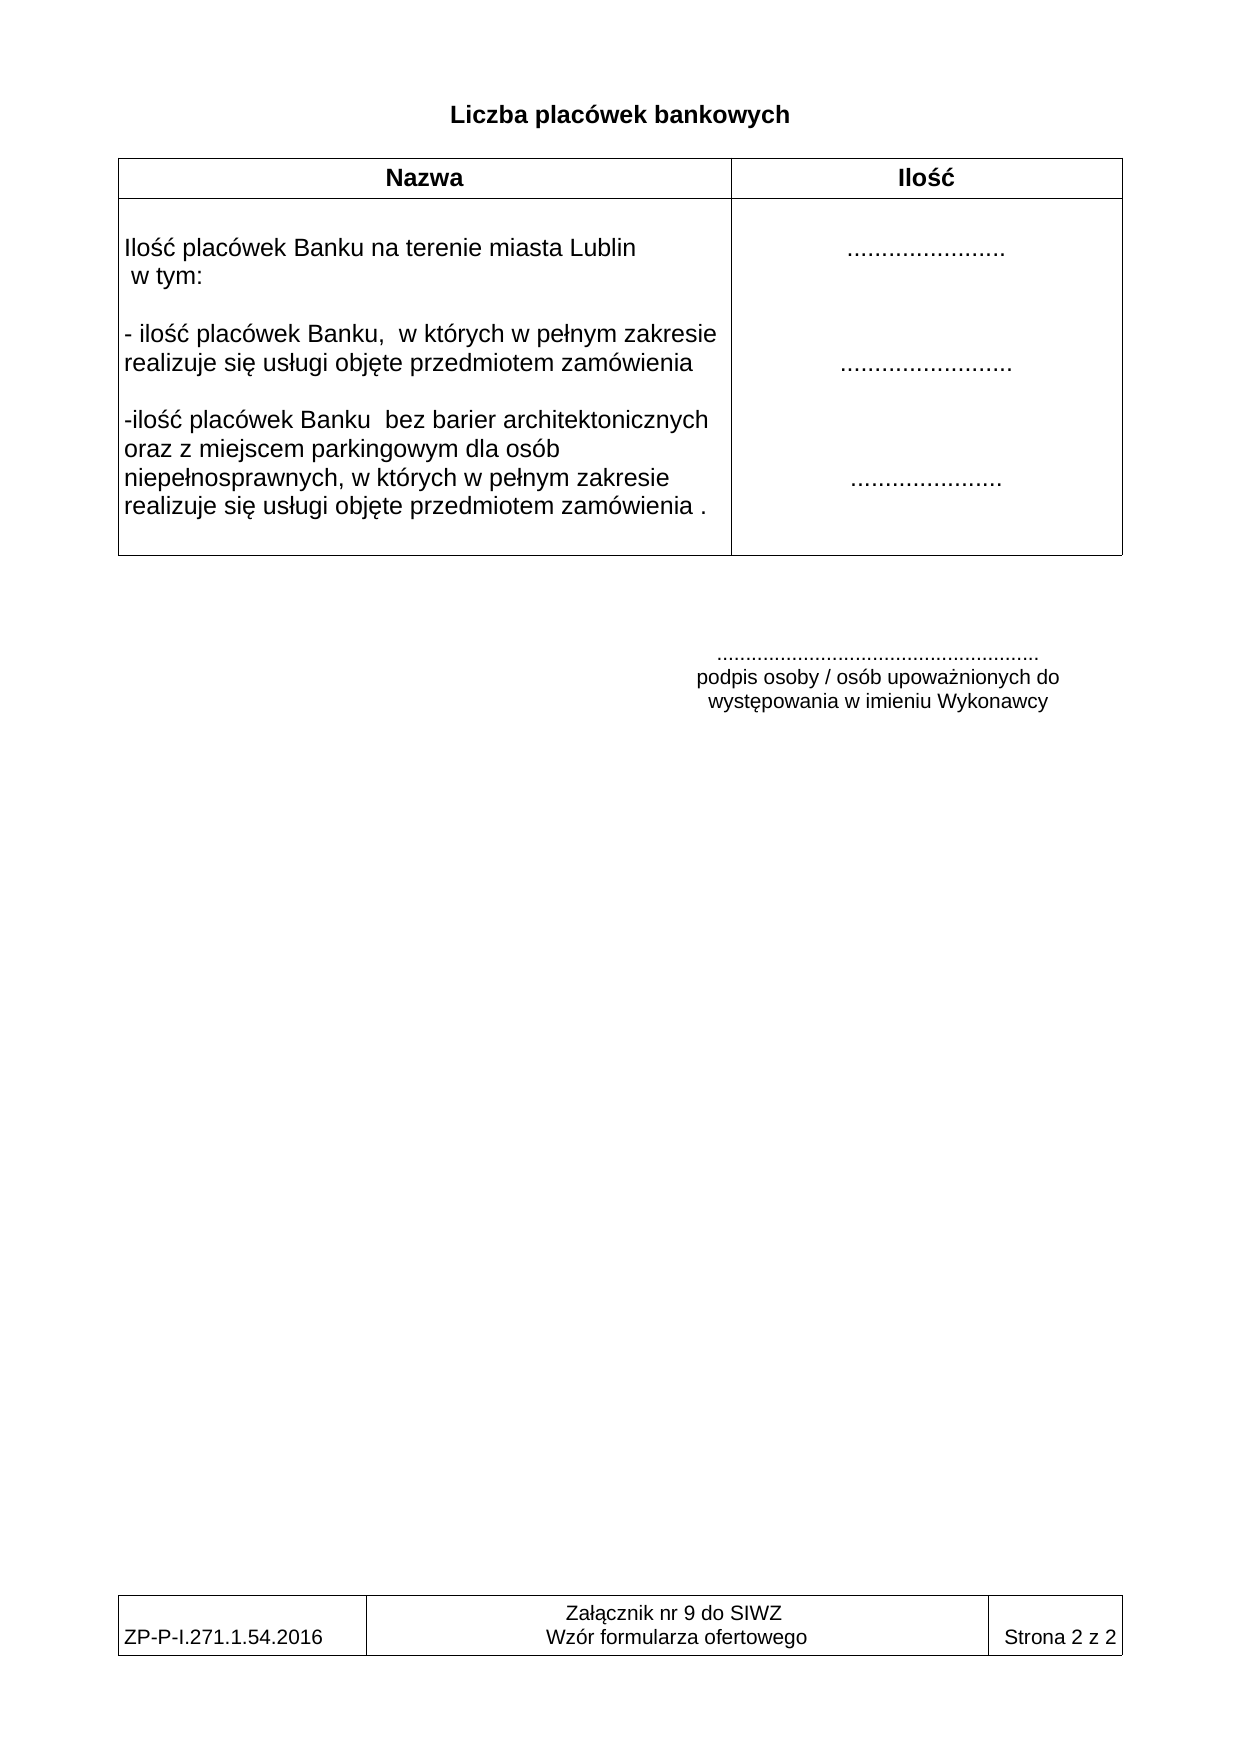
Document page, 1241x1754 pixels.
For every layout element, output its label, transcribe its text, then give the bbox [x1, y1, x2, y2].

text występowania w imieniu Wykonawcy [561, 689, 1122, 713]
text podpis osoby / osób upoważnionych do [561, 665, 1122, 689]
text Liczba placówek bankowych [118, 100, 1122, 129]
text ........................................................ [561, 641, 1122, 665]
table_cell ....................... ......................... ...................... [732, 199, 1122, 554]
table_header Ilość [732, 159, 1122, 198]
table_header Nazwa [119, 159, 731, 198]
table_cell Ilość placówek Banku na terenie miasta Lublin w tym: - ilość placówek Banku, w których w pełnym zakresie realizuje się usługi objęte przedmiotem zamówienia -ilość placówek Banku bez barier architektonicznych oraz z miejscem parkingowym dla osób niepełnosprawnych, w których w pełnym zakresie realizuje się usługi objęte przedmiotem zamówienia . [119, 199, 731, 554]
